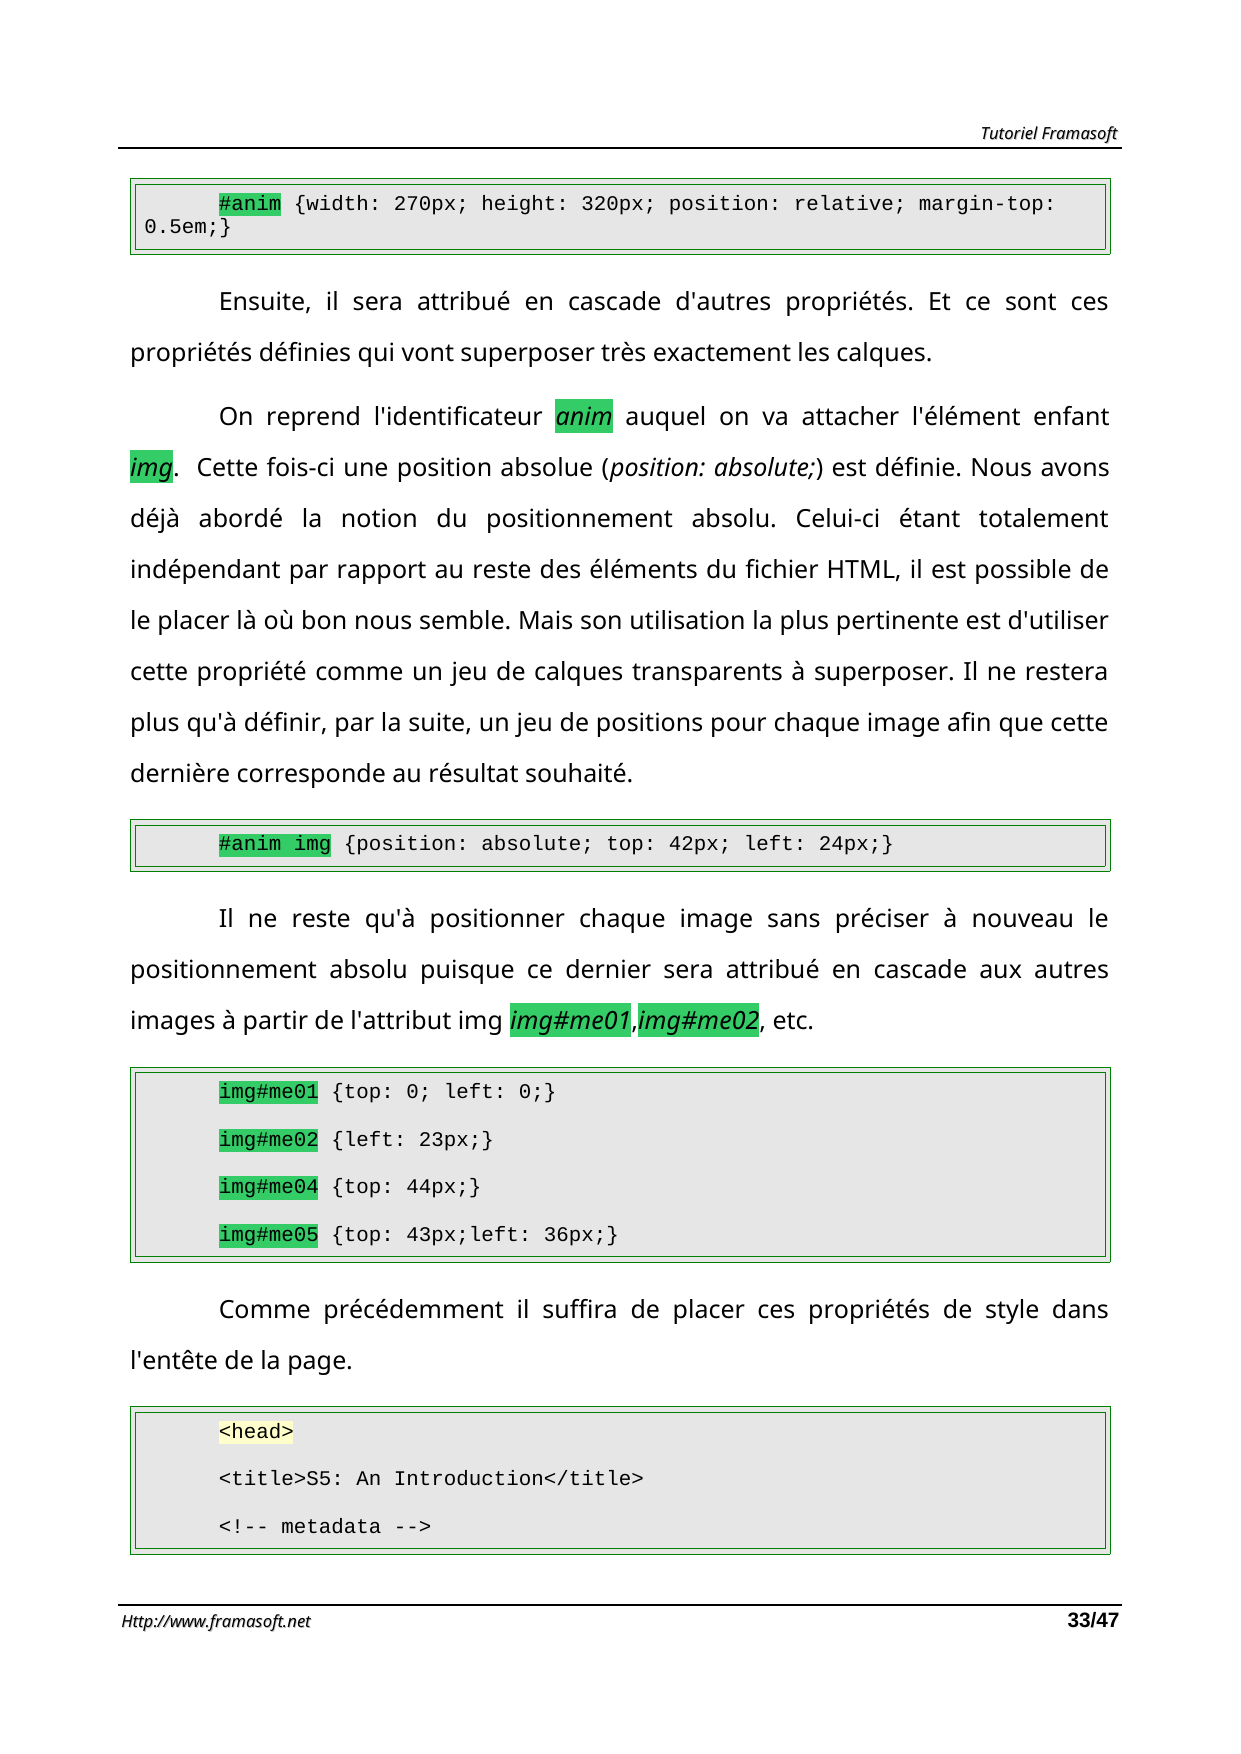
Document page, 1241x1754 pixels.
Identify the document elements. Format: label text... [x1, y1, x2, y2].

text Comme précédemment il suffira de placer ces propriétés de style dans l'entête de la page. [130, 1291, 1110, 1376]
text <!-- metadata --> [131, 1502, 1110, 1554]
text img#me02 {left: 23px;} [136, 1114, 1105, 1152]
text On reprend l'identificateur anim auquel on va attacher l'élément enfant img. Cette fois-ci une position absolue (position: absolute;) est définie. Nous avons déjà abordé la notion du positionnement absolu. Celui-ci étant totalement indépendant par rapport au reste des éléments du fichier HTML, il est possible de le placer là où bon nous semble. Mais son utilisation la plus pertinente est d'utiliser cette propriété comme un jeu de calques transparents à superposer. Il ne restera plus qu'à définir, par la suite, un jeu de positions pour chaque image afin que cette dernière corresponde au résultat souhaité. [130, 399, 1110, 789]
text <title>S5: An Introduction</title> [136, 1454, 1105, 1492]
text #anim {width: 270px; height: 320px; position: relative; margin-top: 0.5em;} [131, 179, 1110, 254]
text Ensuite, il sera attribué en cascade d'autres propriétés. Et ce sont ces propriétés définies qui vont superposer très exactement les calques. [130, 284, 1110, 368]
text img#me01 {top: 0; left: 0;} [131, 1068, 1110, 1104]
text #anim img {position: absolute; top: 42px; left: 24px;} [131, 820, 1110, 871]
text img#me04 {top: 44px;} [136, 1162, 1105, 1200]
text img#me05 {top: 43px;left: 36px;} [131, 1210, 1110, 1262]
text <head> [131, 1407, 1110, 1444]
text Il ne reste qu'à positionner chaque image sans préciser à nouveau le positionnement absolu puisque ce dernier sera attribué en cascade aux autres images à partir de l'attribut img img#me01,img#me02, etc. [130, 901, 1110, 1037]
